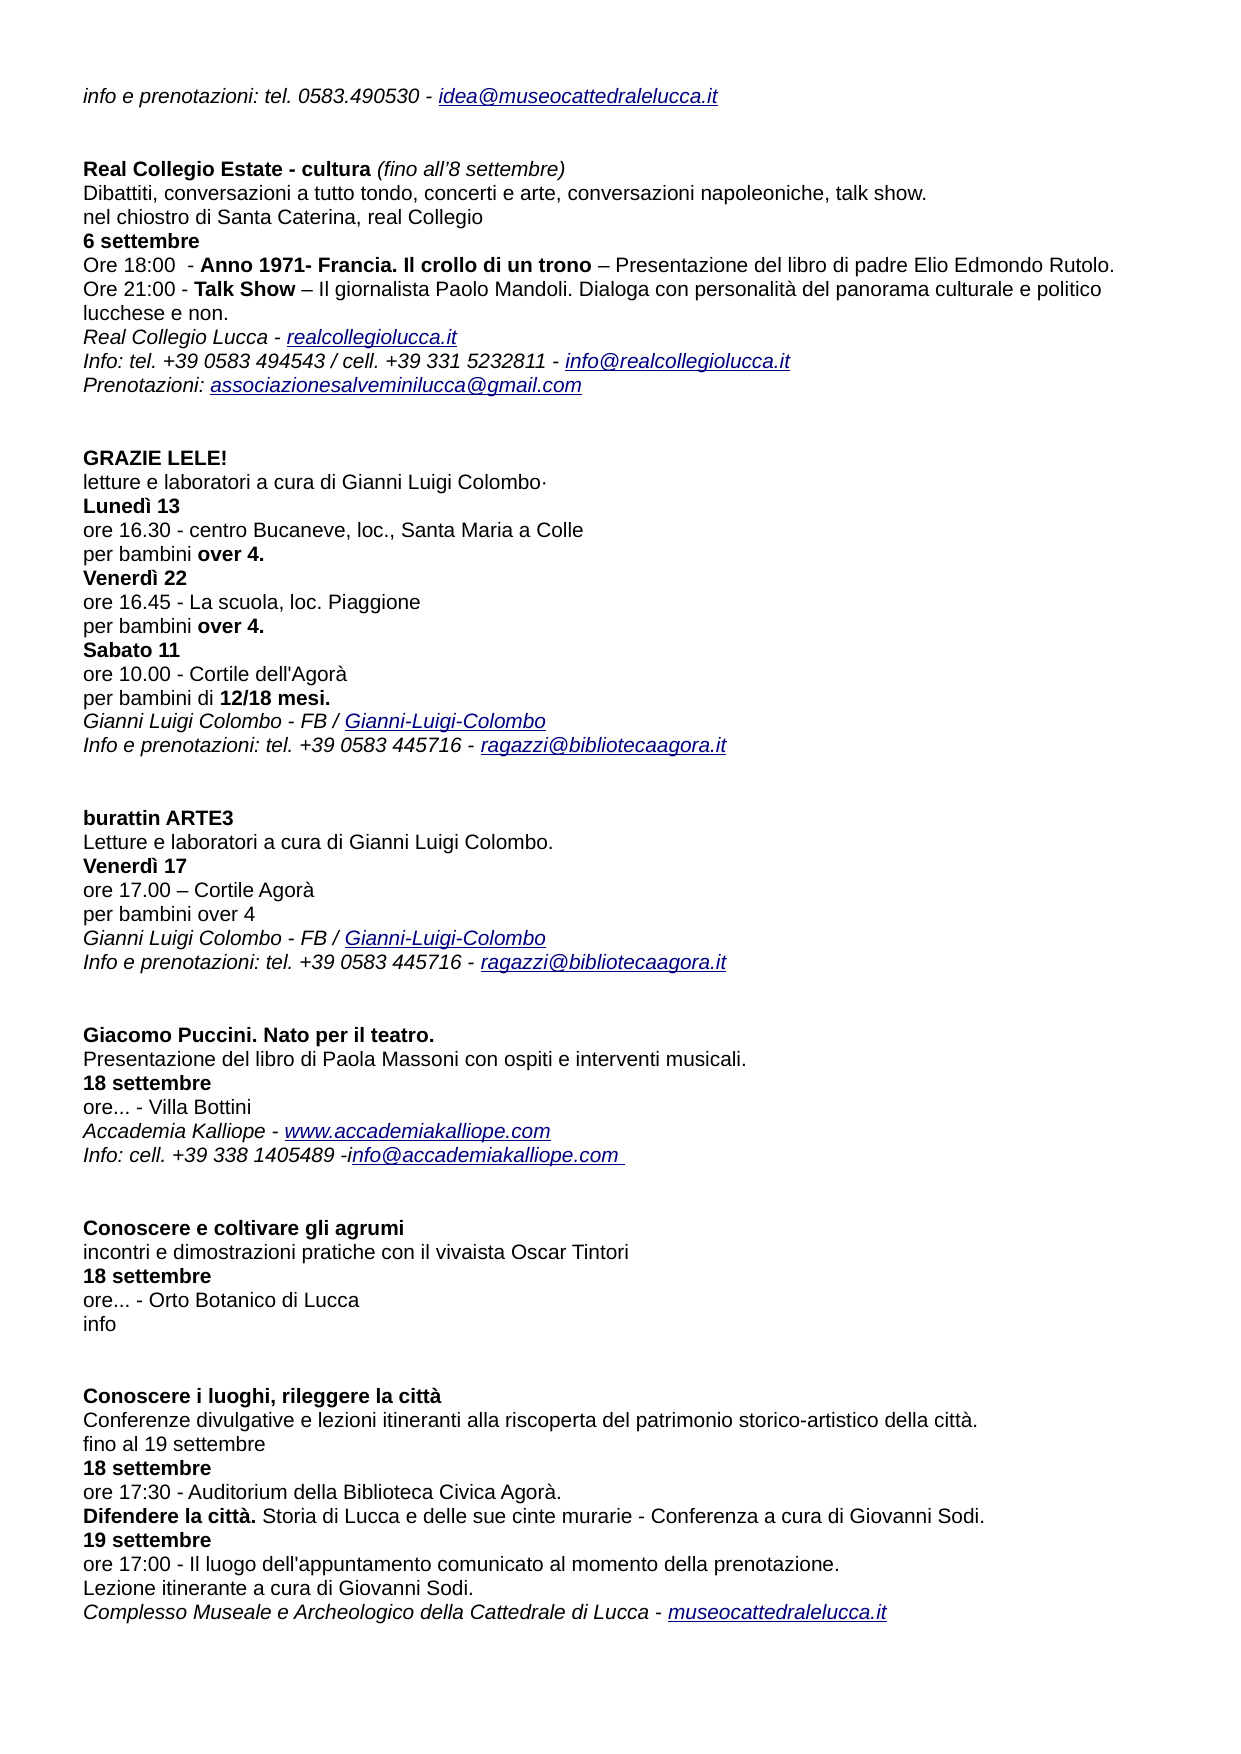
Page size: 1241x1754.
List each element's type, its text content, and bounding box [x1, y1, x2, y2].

text burattin ARTE3 Letture e laboratori a cura di Gianni Luigi Colombo. Venerdì 17 ore 17.00 – Cortile Agorà per bambini over 4 Gianni Luigi Colombo - FB / Gianni-Luigi-Colombo Info e prenotazioni: tel. +39 0583 445716 - ragazzi@bibliotecaagora.it [83, 806, 1159, 974]
text Conoscere e coltivare gli agrumi incontri e dimostrazioni pratiche con il vivaista Oscar Tintori 18 settembre ore... - Orto Botanico di Lucca info [83, 1216, 1159, 1335]
text info e prenotazioni: tel. 0583.490530 - idea@museocattedralelucca.it [83, 84, 1159, 108]
text Conoscere i luoghi, rileggere la città Conferenze divulgative e lezioni itineranti alla riscoperta del patrimonio storico-artistico della città. fino al 19 settembre 18 settembre ore 17:30 - Auditorium della Biblioteca Civica Agorà. Difendere la città. Storia di Lucca e delle sue cinte murarie - Conferenza a cura di Giovanni Sodi. 19 settembre ore 17:00 - Il luogo dell'appuntamento comunicato al momento della prenotazione. Lezione itinerante a cura di Giovanni Sodi. Complesso Museale e Archeologico della Cattedrale di Lucca - museocattedralelucca.it [83, 1384, 1159, 1624]
text Giacomo Puccini. Nato per il teatro. Presentazione del libro di Paola Massoni con ospiti e interventi musicali. 18 settembre ore... - Villa Bottini Accademia Kalliope - www.accademiakalliope.com Info: cell. +39 338 1405489 -info@accademiakalliope.com [83, 1023, 1159, 1167]
text GRAZIE LELE! letture e laboratori a cura di Gianni Luigi Colombo· Lunedì 13 ore 16.30 - centro Bucaneve, loc., Santa Maria a Colle per bambini over 4. Venerdì 22 ore 16.45 - La scuola, loc. Piaggione per bambini over 4. Sabato 11 ore 10.00 - Cortile dell'Agorà per bambini di 12/18 mesi. Gianni Luigi Colombo - FB / Gianni-Luigi-Colombo Info e prenotazioni: tel. +39 0583 445716 - ragazzi@bibliotecaagora.it [83, 446, 1159, 757]
text Real Collegio Estate - cultura (fino all’8 settembre) Dibattiti, conversazioni a tutto tondo, concerti e arte, conversazioni napoleoniche, talk show. nel chiostro di Santa Caterina, real Collegio 6 settembre Ore 18:00 - Anno 1971- Francia. Il crollo di un trono – Presentazione del libro di padre Elio Edmondo Rutolo. Ore 21:00 - Talk Show – Il giornalista Paolo Mandoli. Dialoga con personalità del panorama culturale e politico lucchese e non. Real Collegio Lucca - realcollegiolucca.it Info: tel. +39 0583 494543 / cell. +39 331 5232811 - info@realcollegiolucca.it Prenotazioni: associazionesalveminilucca@gmail.com [83, 157, 1159, 397]
